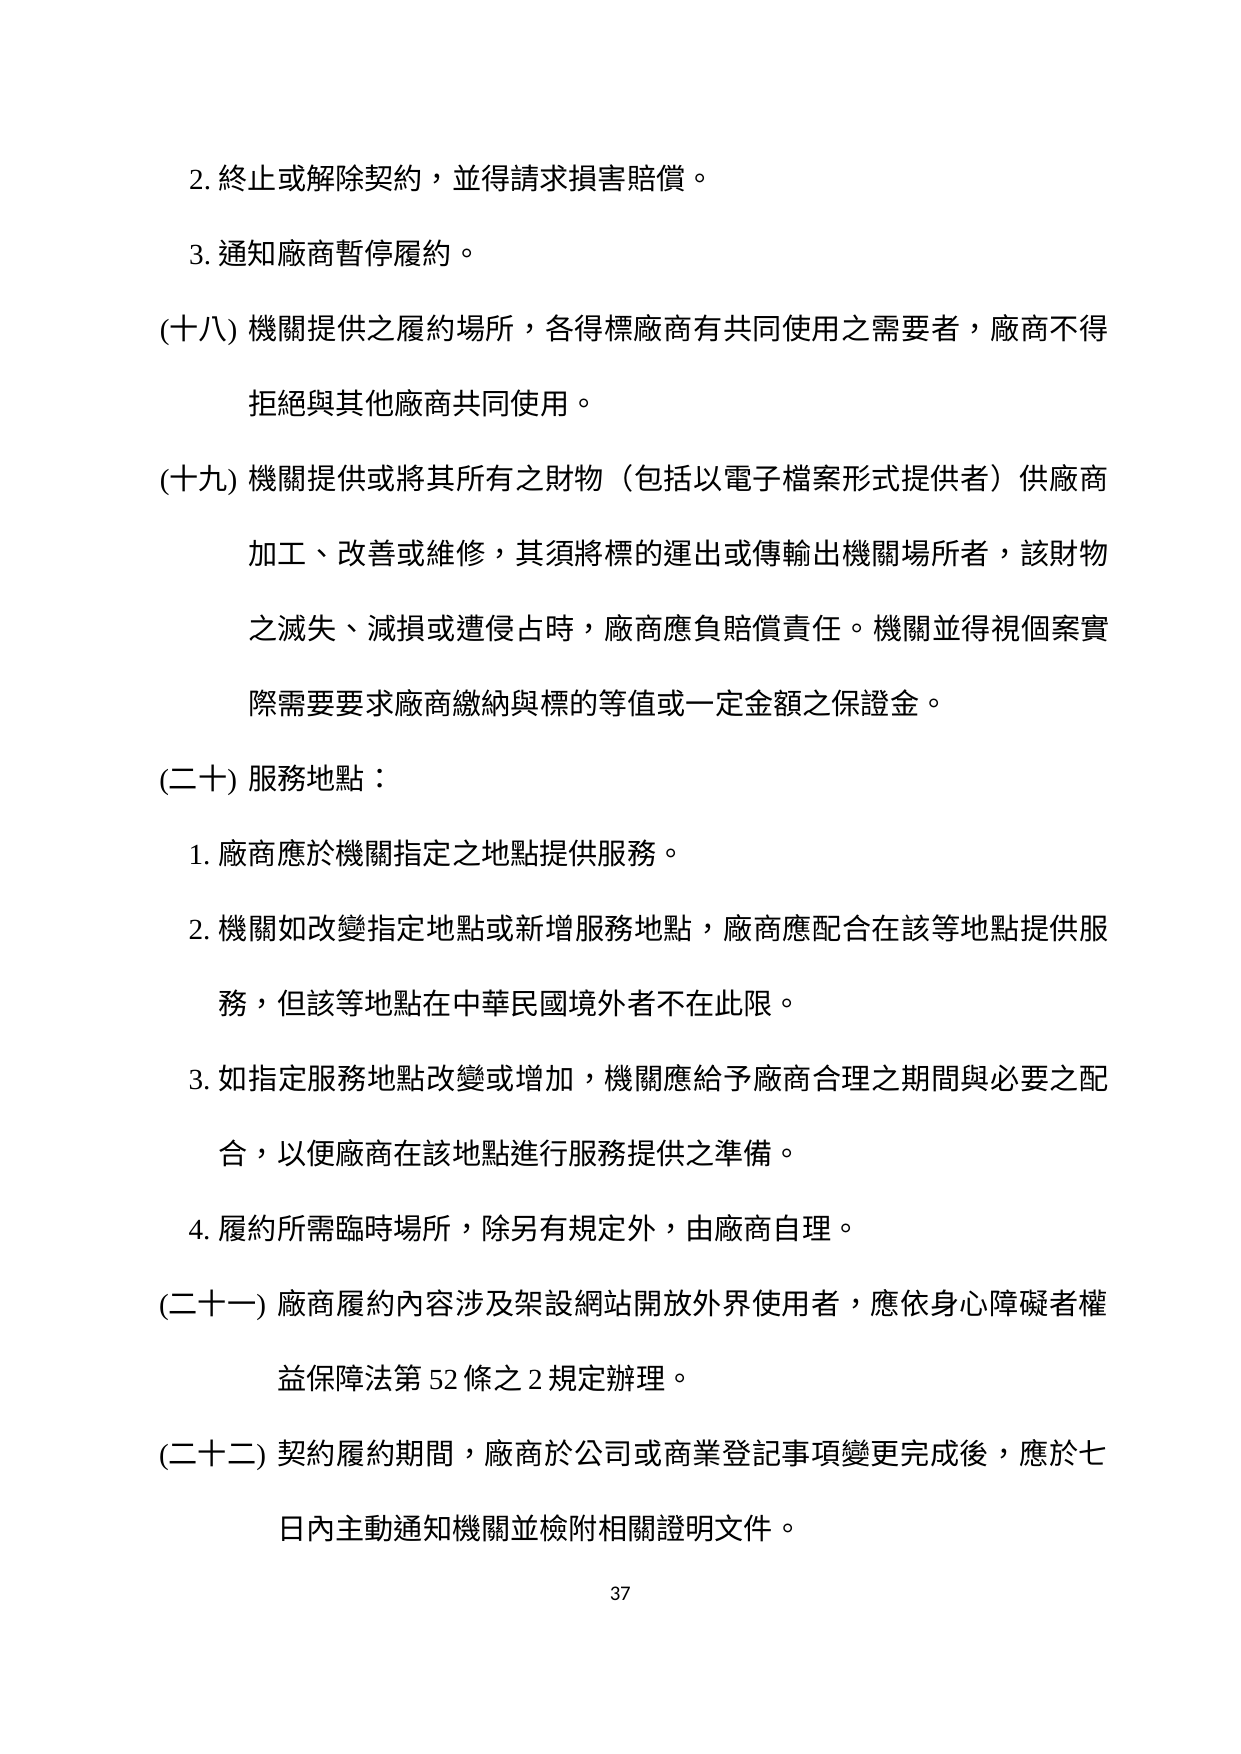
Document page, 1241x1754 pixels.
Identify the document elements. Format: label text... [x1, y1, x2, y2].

subtitle 服務地點： [159, 739, 1110, 814]
subtitle 契約履約期間，廠商於公司或商業登記事項變更完成後，應於七日內主動通知機關並檢附相關證明文件。 [159, 1414, 1110, 1564]
subtitle 廠商履約內容涉及架設網站開放外界使用者，應依身心障礙者權益保障法第52條之2規定辦理。 [159, 1264, 1110, 1414]
list 履約所需臨時場所，除另有規定外，由廠商自理。 [188, 1189, 1110, 1264]
list 廠商應於機關指定之地點提供服務。 [188, 814, 1110, 889]
subtitle 機關提供或將其所有之財物（包括以電子檔案形式提供者）供廠商加工、改善或維修，其須將標的運出或傳輸出機關場所者，該財物之滅失、減損或遭侵占時，廠商應負賠償責任。機關並得視個案實際需要要求廠商繳納與標的等值或一定金額之保證金。 [159, 439, 1110, 739]
list 如指定服務地點改變或增加，機關應給予廠商合理之期間與必要之配合，以便廠商在該地點進行服務提供之準備。 [188, 1039, 1110, 1189]
subtitle 機關提供之履約場所，各得標廠商有共同使用之需要者，廠商不得拒絕與其他廠商共同使用。 [159, 289, 1110, 439]
list 終止或解除契約，並得請求損害賠償。 [189, 139, 1110, 214]
list 機關如改變指定地點或新增服務地點，廠商應配合在該等地點提供服務，但該等地點在中華民國境外者不在此限。 [188, 889, 1110, 1039]
list 通知廠商暫停履約。 [189, 214, 1110, 289]
